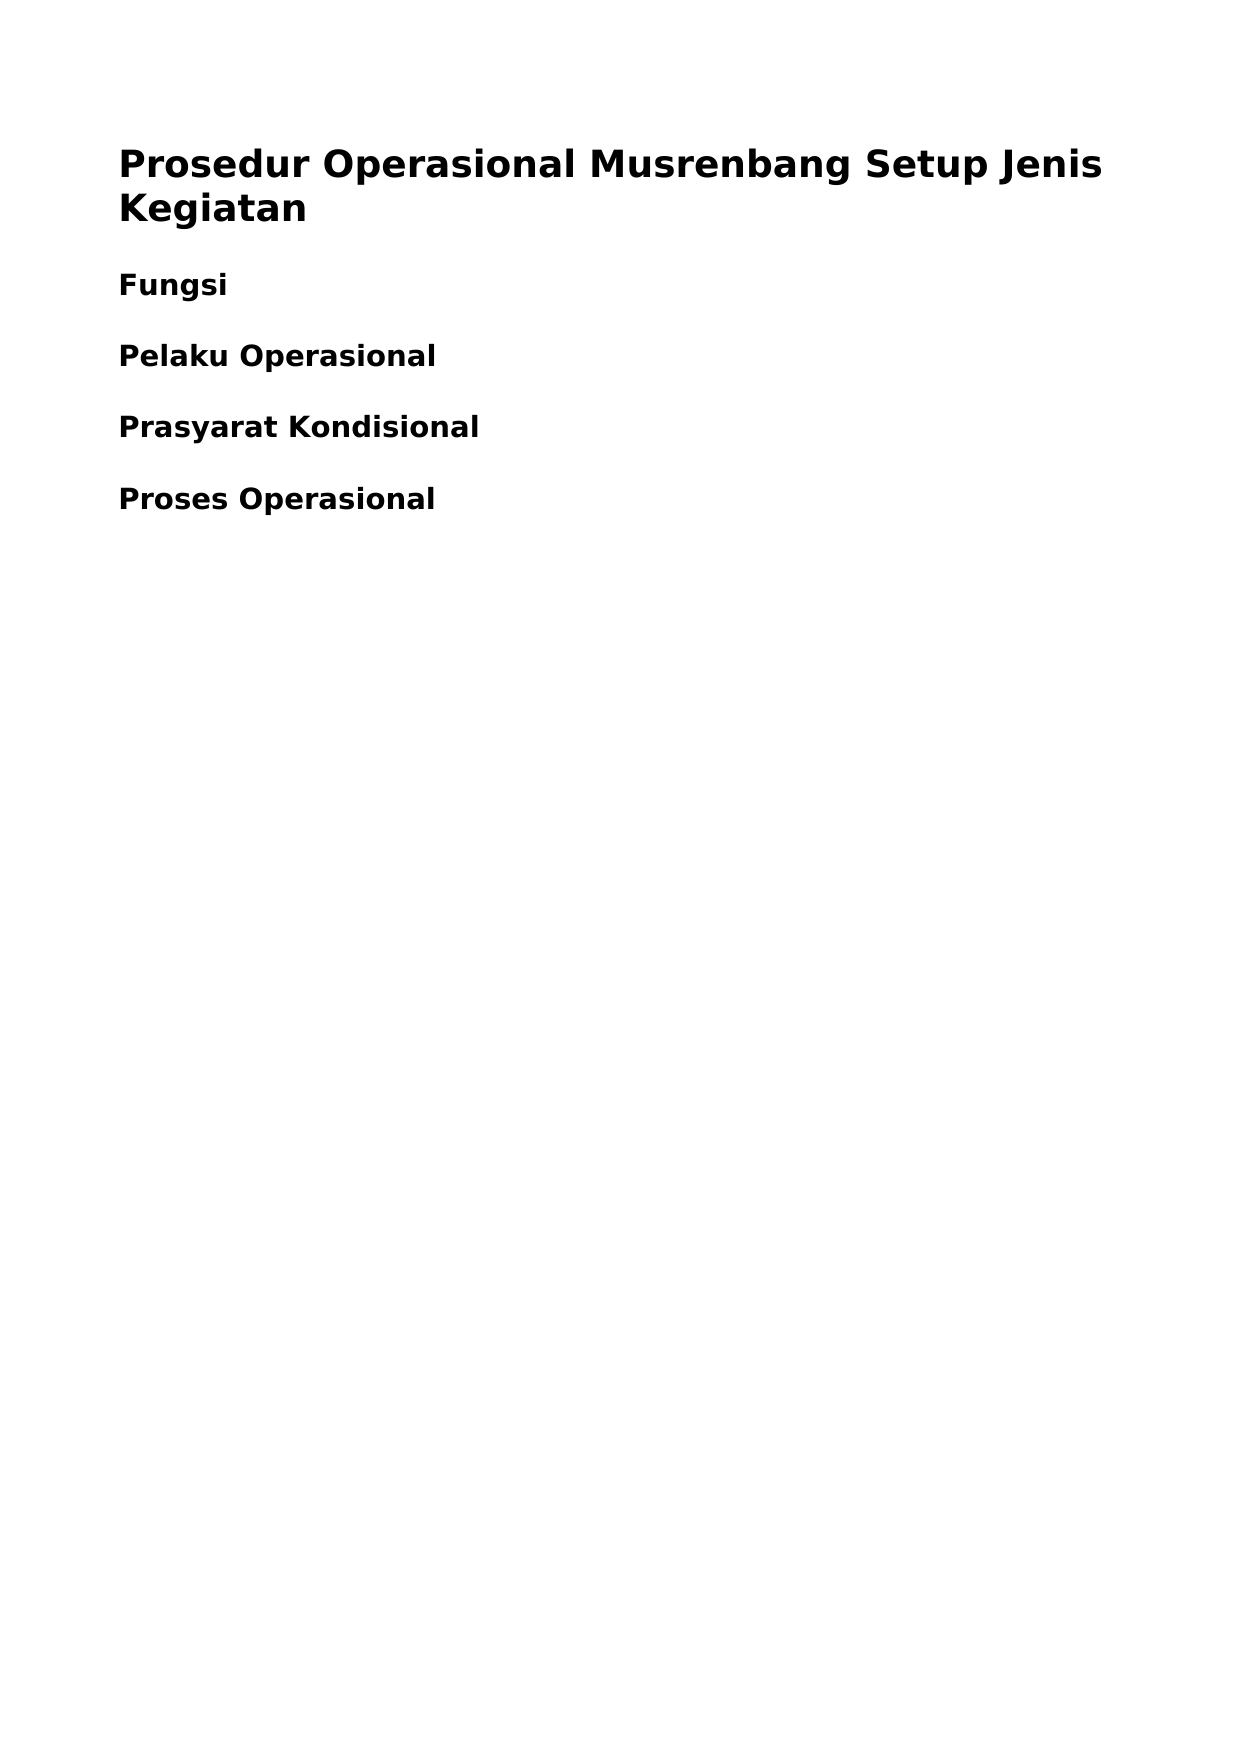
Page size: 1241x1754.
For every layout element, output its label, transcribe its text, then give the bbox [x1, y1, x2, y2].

subtitle Prasyarat Kondisional [118, 411, 1122, 445]
subtitle Prosedur Operasional Musrenbang Setup Jenis Kegiatan [118, 143, 1122, 230]
subtitle Proses Operasional [118, 482, 1122, 516]
subtitle Pelaku Operasional [118, 339, 1122, 373]
subtitle Fungsi [118, 268, 1122, 302]
